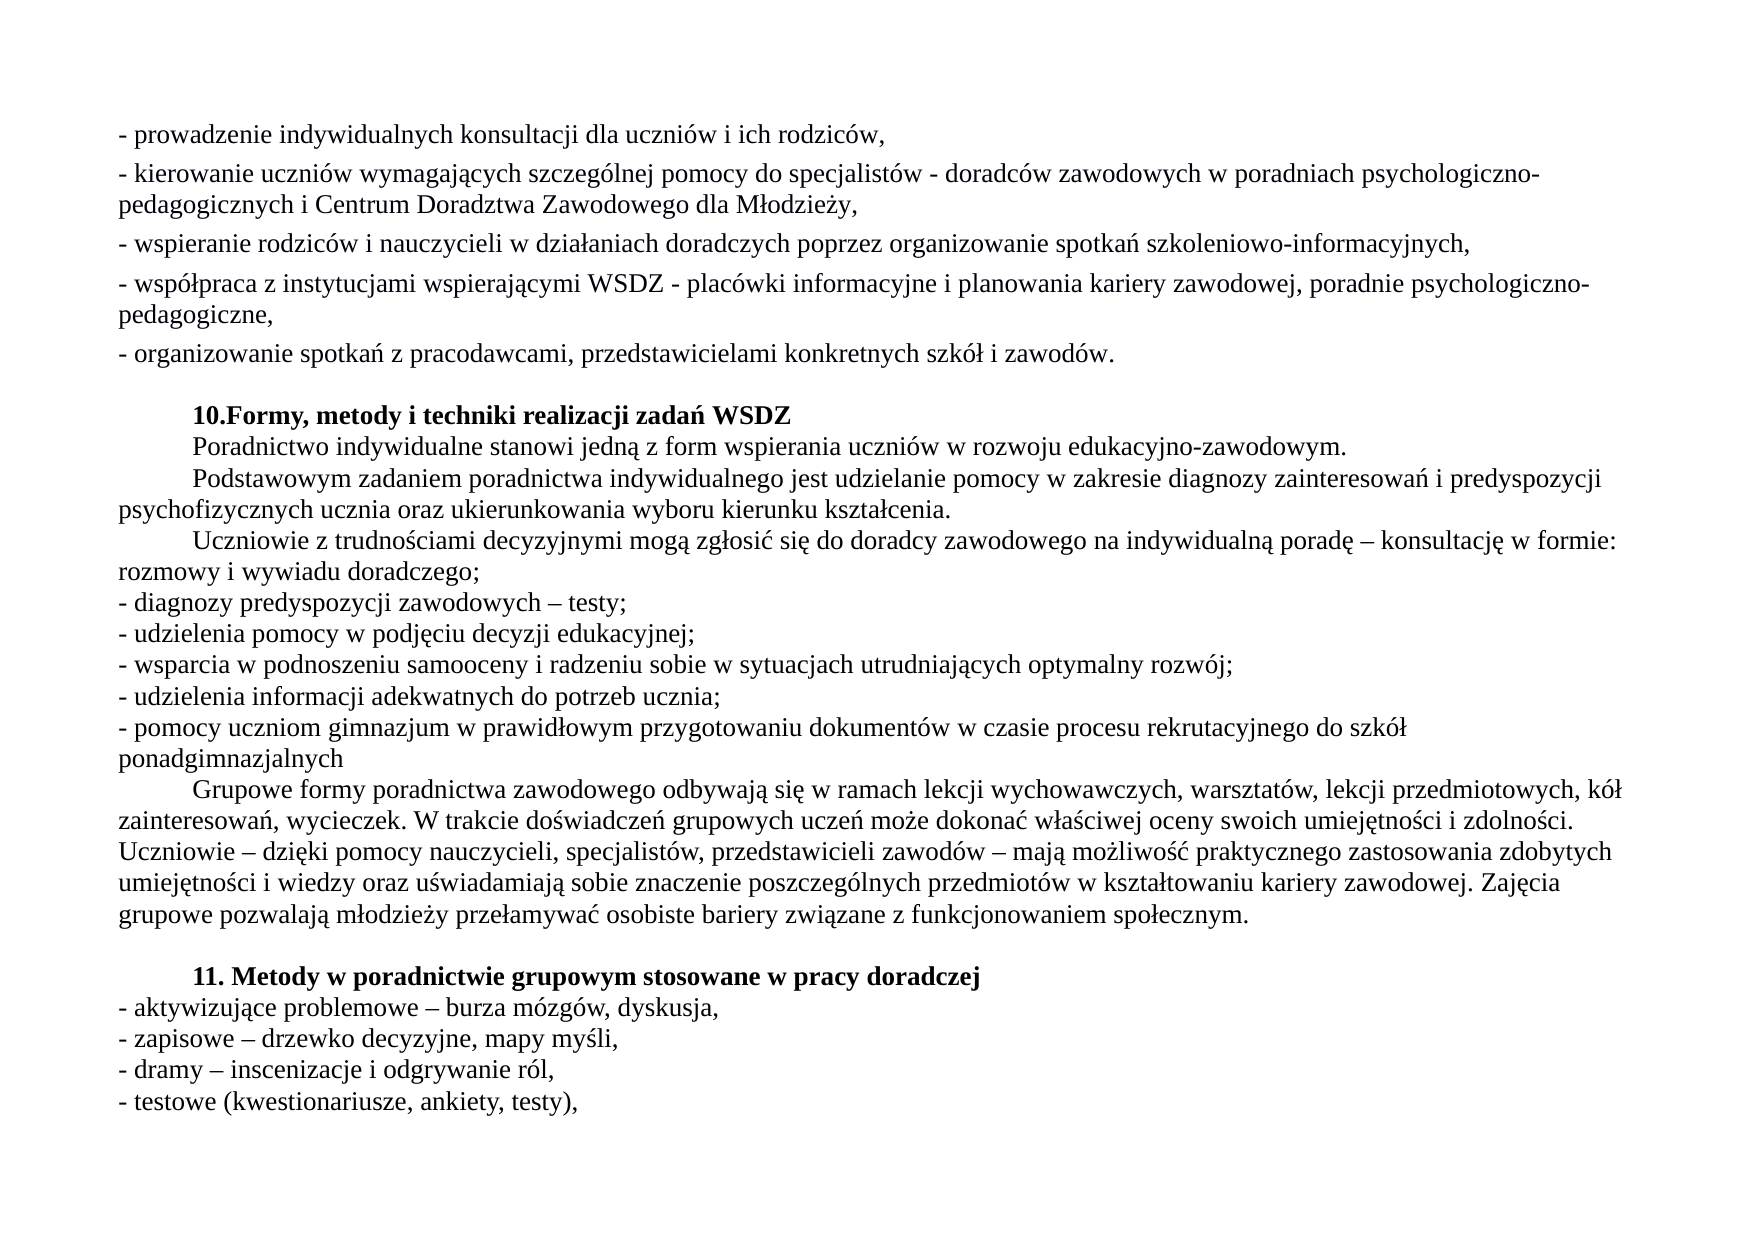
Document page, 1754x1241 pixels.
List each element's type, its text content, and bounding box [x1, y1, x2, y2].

text 10.Formy, metody i techniki realizacji zadań WSDZ [118, 399, 1636, 431]
text Uczniowie z trudnościami decyzyjnymi mogą zgłosić się do doradcy zawodowego na indywidualną poradę – konsultację w formie: rozmowy i wywiadu doradczego; [118, 524, 1636, 586]
text - testowe (kwestionariusze, ankiety, testy), [118, 1084, 1636, 1116]
text - udzielenia pomocy w podjęciu decyzji edukacyjnej; [118, 617, 1636, 648]
text - wsparcia w podnoszeniu samooceny i radzeniu sobie w sytuacjach utrudniających optymalny rozwój; [118, 648, 1636, 680]
text - aktywizujące problemowe – burza mózgów, dyskusja, [118, 991, 1636, 1022]
text 11. Metody w poradnictwie grupowym stosowane w pracy doradczej [118, 960, 1636, 991]
text - organizowanie spotkań z pracodawcami, przedstawicielami konkretnych szkół i zawodów. [118, 337, 1636, 368]
text - zapisowe – drzewko decyzyjne, mapy myśli, [118, 1022, 1636, 1053]
text - prowadzenie indywidualnych konsultacji dla uczniów i ich rodziców, [118, 118, 1636, 149]
text - pomocy uczniom gimnazjum w prawidłowym przygotowaniu dokumentów w czasie procesu rekrutacyjnego do szkół ponadgimnazjalnych [118, 711, 1636, 773]
text Poradnictwo indywidualne stanowi jedną z form wspierania uczniów w rozwoju edukacyjno-zawodowym. [118, 431, 1636, 462]
text - wspieranie rodziców i nauczycieli w działaniach doradczych poprzez organizowanie spotkań szkoleniowo-informacyjnych, [118, 228, 1636, 259]
text - współpraca z instytucjami wspierającymi WSDZ - placówki informacyjne i planowania kariery zawodowej, poradnie psychologiczno-pedagogiczne, [118, 267, 1636, 329]
text Podstawowym zadaniem poradnictwa indywidualnego jest udzielanie pomocy w zakresie diagnozy zainteresowań i predyspozycji psychofizycznych ucznia oraz ukierunkowania wyboru kierunku kształcenia. [118, 462, 1636, 524]
text - udzielenia informacji adekwatnych do potrzeb ucznia; [118, 680, 1636, 711]
text - diagnozy predyspozycji zawodowych – testy; [118, 586, 1636, 617]
text - dramy – inscenizacje i odgrywanie ról, [118, 1053, 1636, 1084]
text Grupowe formy poradnictwa zawodowego odbywają się w ramach lekcji wychowawczych, warsztatów, lekcji przedmiotowych, kół zainteresowań, wycieczek. W trakcie doświadczeń grupowych uczeń może dokonać właściwej oceny swoich umiejętności i zdolności. Uczniowie – dzięki pomocy nauczycieli, specjalistów, przedstawicieli zawodów – mają możliwość praktycznego zastosowania zdobytych umiejętności i wiedzy oraz uświadamiają sobie znaczenie poszczególnych przedmiotów w kształtowaniu kariery zawodowej. Zajęcia grupowe pozwalają młodzieży przełamywać osobiste bariery związane z funkcjonowaniem społecznym. [118, 773, 1636, 929]
text - kierowanie uczniów wymagających szczególnej pomocy do specjalistów - doradców zawodowych w poradniach psychologiczno-pedagogicznych i Centrum Doradztwa Zawodowego dla Młodzieży, [118, 157, 1636, 219]
